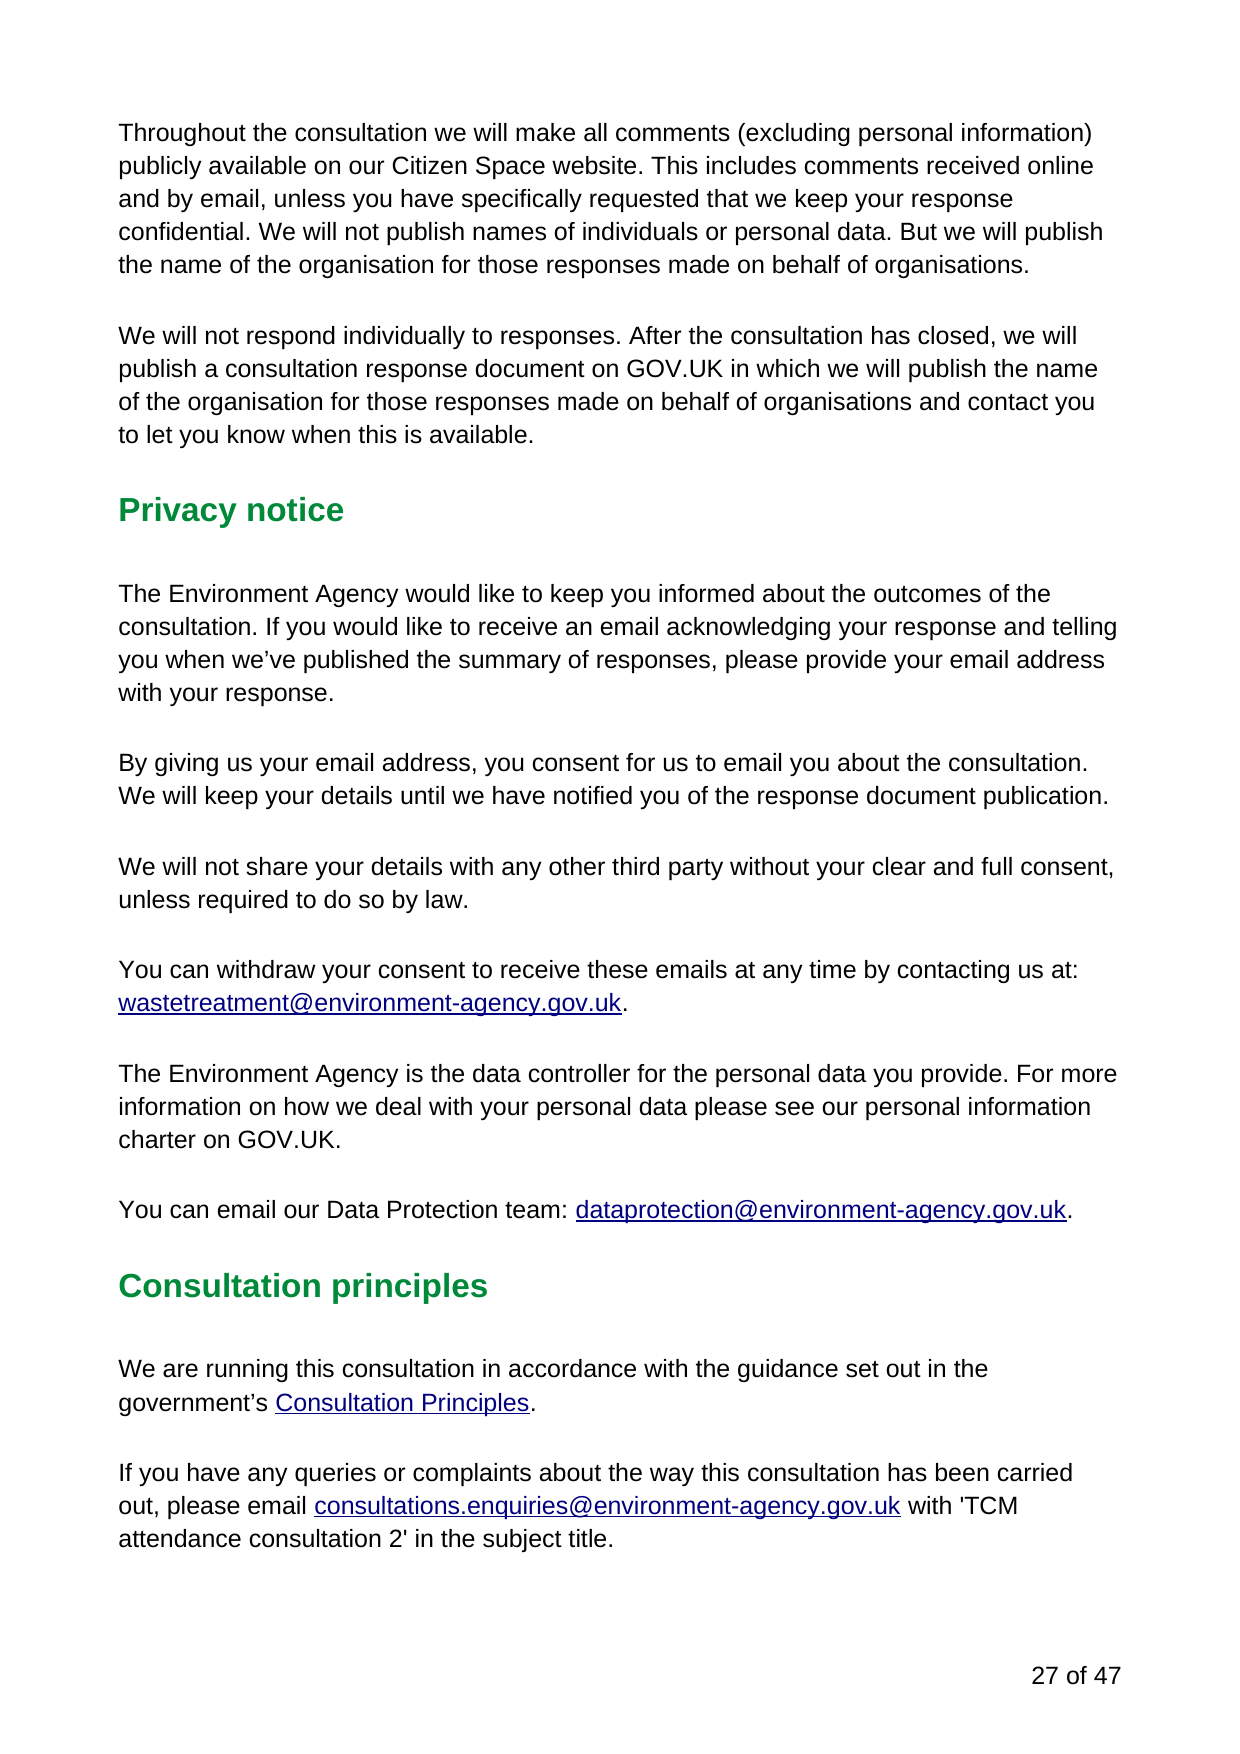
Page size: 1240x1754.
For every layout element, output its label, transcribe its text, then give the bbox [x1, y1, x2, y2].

text We will not share your details with any other third party without your clear and full consent, unless required to do so by law. [118, 852, 1121, 914]
text If you have any queries or complaints about the way this consultation has been carried out, please email consultations.enquiries@environment-agency.gov.uk with 'TCM attendance consultation 2' in the subject title. [118, 1458, 1121, 1553]
text You can withdraw your consent to receive these emails at any time by contacting us at: wastetreatment@environment-agency.gov.uk. [118, 955, 1121, 1017]
subtitle Privacy notice [118, 490, 1121, 529]
text The Environment Agency would like to keep you informed about the outcomes of the consultation. If you would like to receive an email acknowledging your response and telling you when we’ve published the summary of responses, please provide your email address with your response. [118, 579, 1121, 707]
text You can email our Data Protection team: dataprotection@environment-agency.gov.uk. [118, 1196, 1121, 1224]
subtitle Consultation principles [118, 1266, 1121, 1304]
text Throughout the consultation we will make all comments (excluding personal information) publicly available on our Citizen Space website. This includes comments received online and by email, unless you have specifically requested that we keep your response confidential. We will not publish names of individuals or personal data. But we will publish the name of the organisation for those responses made on behalf of organisations. [118, 118, 1121, 279]
text By giving us your email address, you consent for us to email you about the consultation. We will keep your details until we have notified you of the response document publication. [118, 748, 1121, 810]
text The Environment Agency is the data controller for the personal data you provide. For more information on how we deal with your personal data please see our personal information charter on GOV.UK. [118, 1059, 1121, 1154]
text We are running this consultation in accordance with the guidance set out in the government’s Consultation Principles. [118, 1354, 1121, 1416]
text We will not respond individually to responses. After the consultation has closed, we will publish a consultation response document on GOV.UK in which we will publish the name of the organisation for those responses made on behalf of organisations and contact you to let you know when this is available. [118, 321, 1121, 448]
